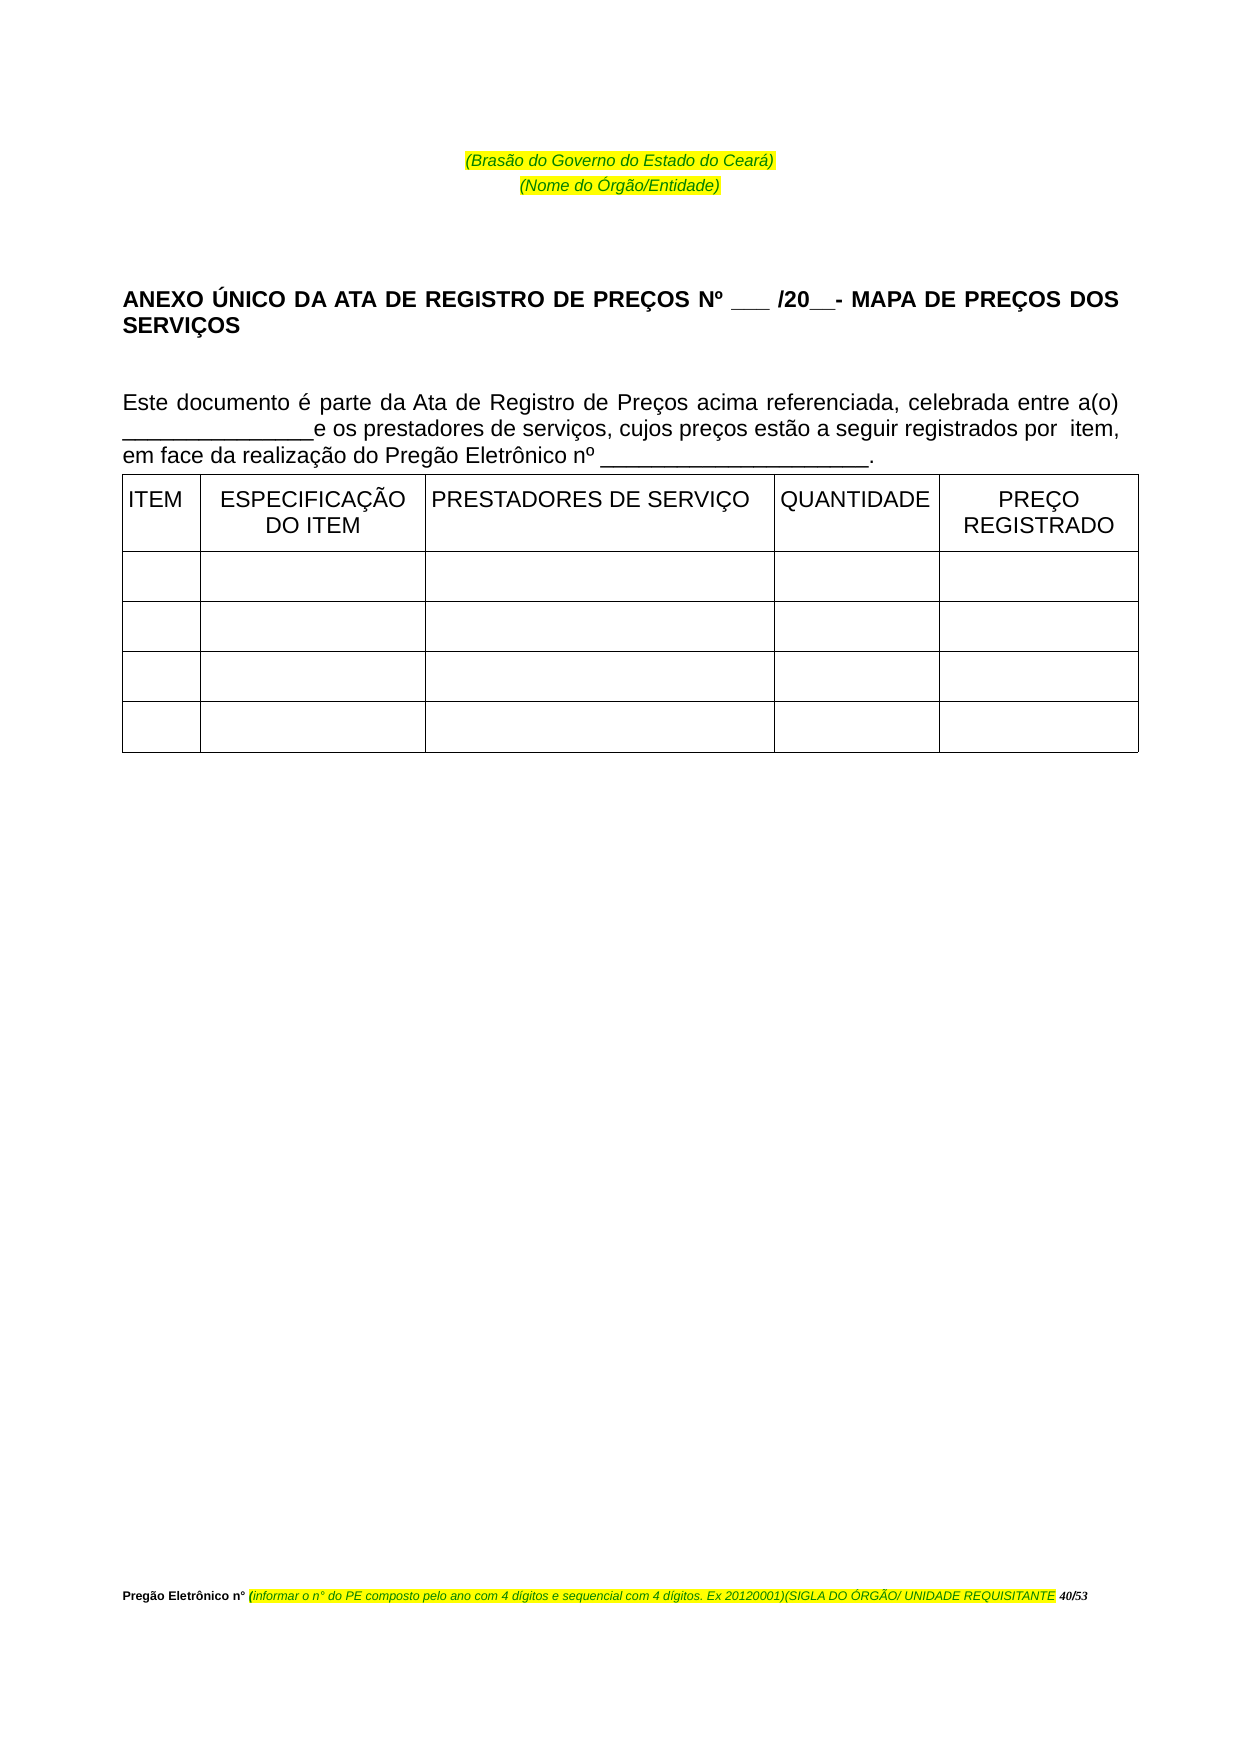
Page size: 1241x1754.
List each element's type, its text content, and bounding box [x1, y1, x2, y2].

table_cell [201, 702, 425, 751]
table_cell [123, 652, 200, 701]
table_cell [123, 552, 200, 601]
table_cell [123, 702, 200, 751]
table_cell [426, 552, 774, 601]
table_cell [201, 602, 425, 651]
table_cell [940, 652, 1138, 701]
table_header PREÇO REGISTRADO [940, 475, 1138, 551]
table_cell [940, 602, 1138, 651]
table_cell [426, 602, 774, 651]
table_header ESPECIFICAÇÃO DO ITEM [201, 475, 425, 551]
table_cell [775, 552, 939, 601]
text ANEXO ÚNICO DA ATA DE REGISTRO DE PREÇOS Nº ___ /20__- MAPA DE PREÇOS DOS SERVIÇOS [122, 286, 1120, 339]
table_cell [940, 702, 1138, 751]
table_cell [426, 652, 774, 701]
text Este documento é parte da Ata de Registro de Preços acima referenciada, celebrada entre a(o) _______________e os prestadores de serviços, cujos preços estão a seguir registrados por item, em face da realização do Pregão Eletrônico nº _____________________. [122, 389, 1120, 468]
table_cell [775, 652, 939, 701]
table_cell [123, 602, 200, 651]
table_header QUANTIDADE [775, 475, 939, 551]
table_cell [775, 702, 939, 751]
table_header ITEM [123, 475, 200, 551]
table_cell [940, 552, 1138, 601]
table_cell [201, 552, 425, 601]
table_cell [775, 602, 939, 651]
table_cell [426, 702, 774, 751]
table_cell [201, 652, 425, 701]
table_header PRESTADORES DE SERVIÇO [426, 475, 774, 551]
